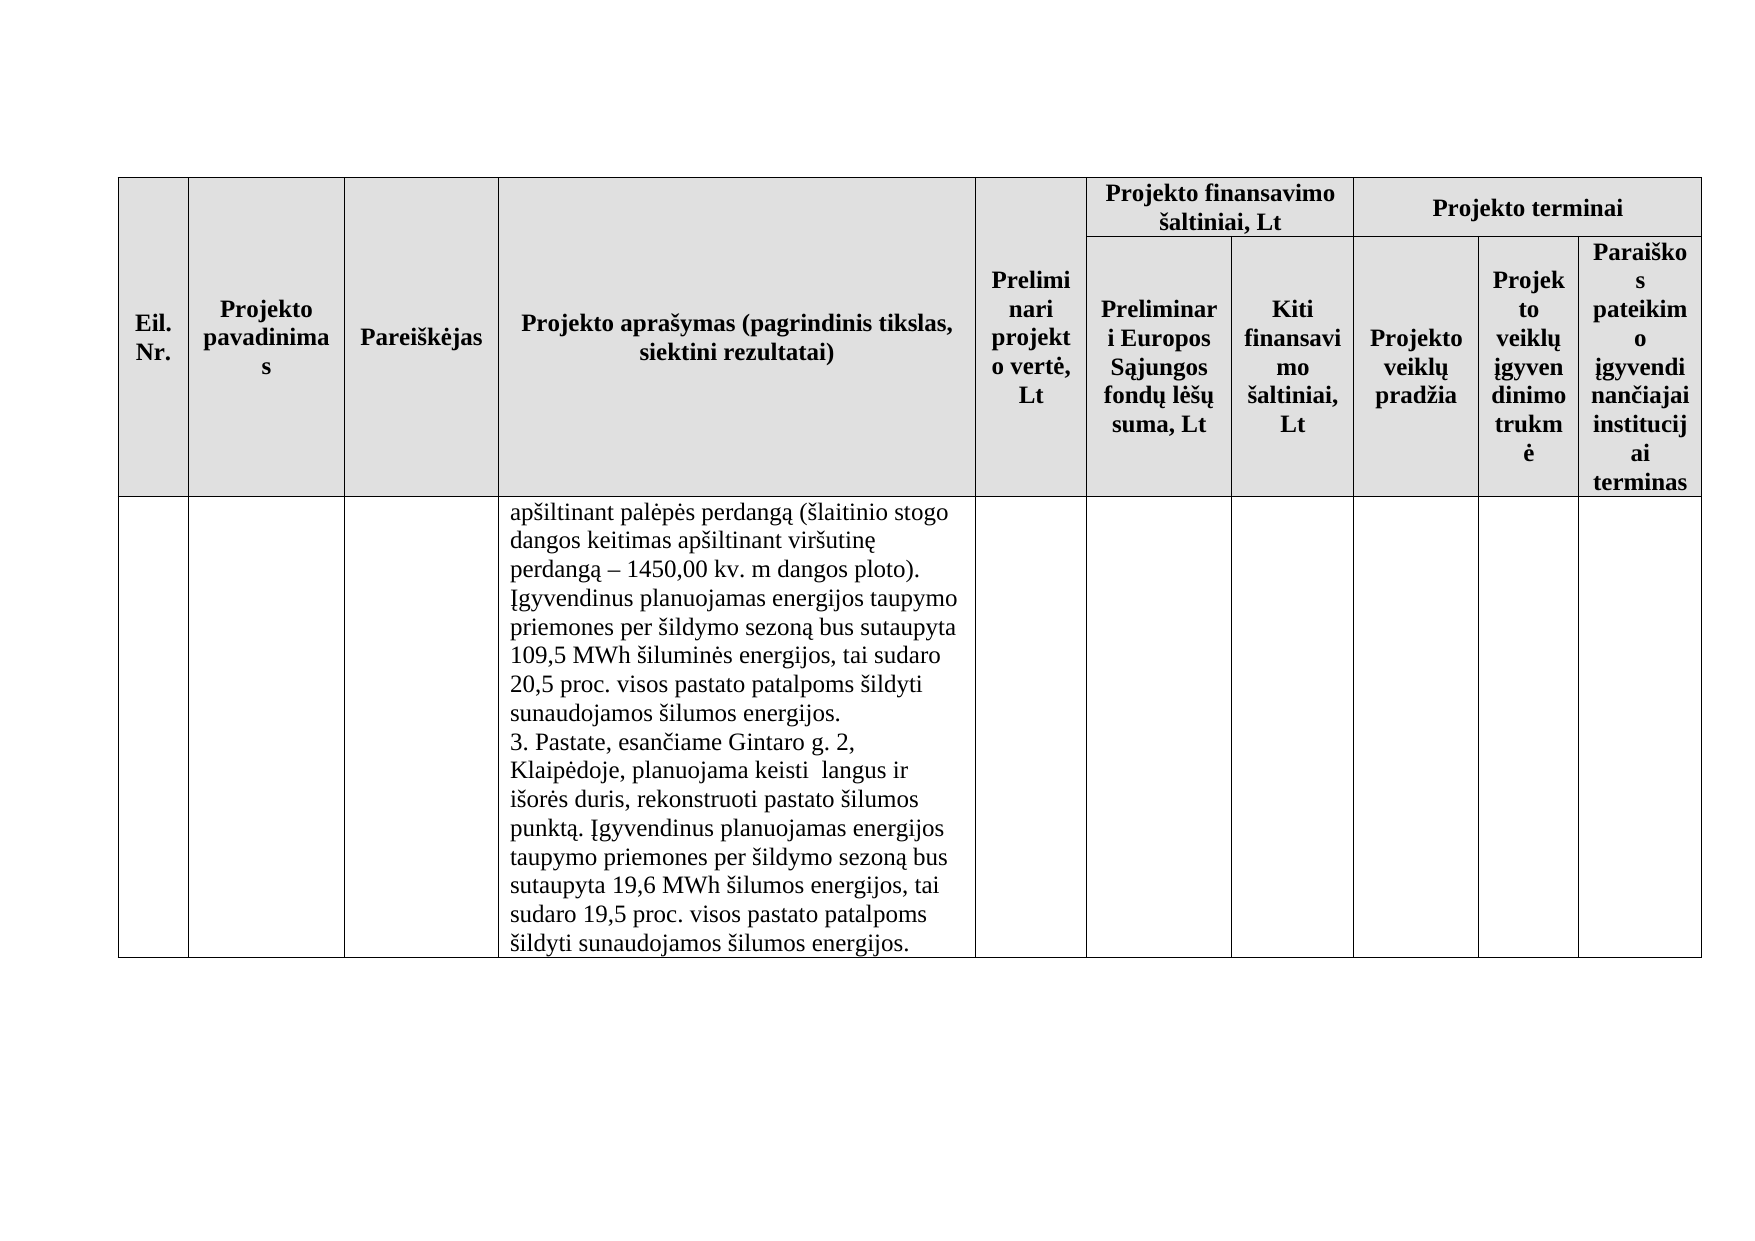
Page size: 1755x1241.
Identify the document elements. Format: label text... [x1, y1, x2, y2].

table_header Projekto aprašymas (pagrindinis tikslas, siektini rezultatai) [499, 178, 975, 496]
table_cell Preliminari Europos Sąjungos fondų lėšų suma, Lt [1087, 237, 1231, 496]
table_cell apšiltinant palėpės perdangą (šlaitinio stogo dangos keitimas apšiltinant viršutinę perdangą – 1450,00 kv. m dangos ploto). Įgyvendinus planuojamas energijos taupymo priemones per šildymo sezoną bus sutaupyta 109,5 MWh šiluminės energijos, tai sudaro 20,5 proc. visos pastato patalpoms šildyti sunaudojamos šilumos energijos. 3. Pastate, esančiame Gintaro g. 2, Klaipėdoje, planuojama keisti langus ir išorės duris, rekonstruoti pastato šilumos punktą. Įgyvendinus planuojamas energijos taupymo priemones per šildymo sezoną bus sutaupyta 19,6 MWh šilumos energijos, tai sudaro 19,5 proc. visos pastato patalpoms šildyti sunaudojamos šilumos energijos. [499, 497, 975, 957]
table_header Pareiškėjas [345, 178, 498, 496]
table_cell [189, 497, 344, 957]
table_header Projekto finansavimo šaltiniai, Lt [1087, 178, 1353, 236]
table_cell [345, 497, 498, 957]
table_cell [1479, 497, 1578, 957]
table_cell [119, 497, 188, 957]
table_cell - [1232, 497, 1353, 957]
table_cell Paraiškos pateikimo įgyvendinančiajai institucijai terminas [1579, 237, 1701, 496]
table_header Projekto pavadinimas [189, 178, 344, 496]
table_header Projekto terminai [1354, 178, 1701, 236]
table_cell Projekto veiklų pradžia [1354, 237, 1478, 496]
table_cell [1087, 497, 1231, 957]
table_header Preliminari projekto vertė, Lt [976, 178, 1086, 496]
table_cell Kiti finansavimo šaltiniai, Lt [1232, 237, 1353, 496]
table_header Eil. Nr. [119, 178, 188, 496]
table_cell [976, 497, 1086, 957]
table_cell [1354, 497, 1478, 957]
table_cell Projekto veiklų įgyvendinimo trukmė [1479, 237, 1578, 496]
table_cell [1579, 497, 1701, 957]
